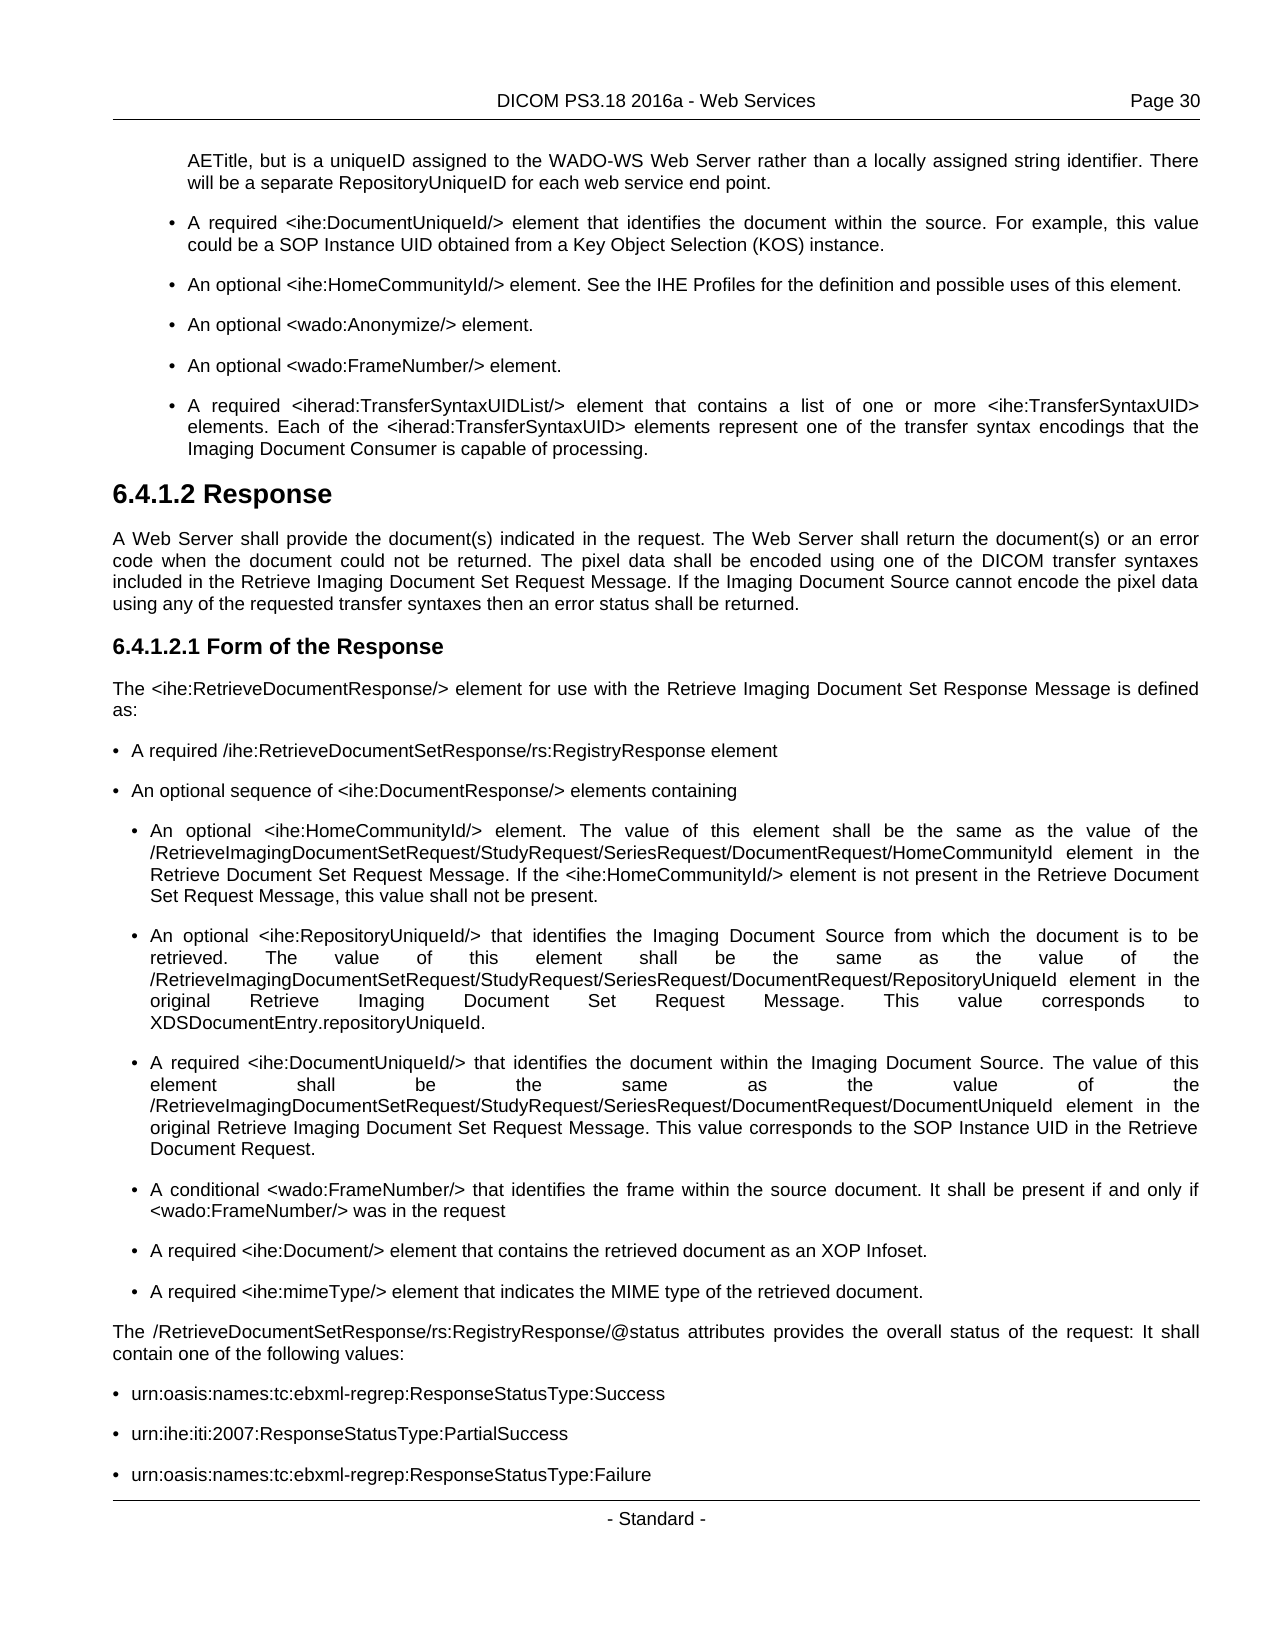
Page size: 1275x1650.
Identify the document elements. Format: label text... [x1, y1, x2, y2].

list A required <ihe:Document/> element that contains the retrieved document as an XOP Infoset. [131, 1240, 1200, 1262]
list An optional <ihe:HomeCommunityId/> element. See the IHE Profiles for the definition and possible uses of this element. [169, 274, 1200, 295]
text The <ihe:RetrieveDocumentResponse/> element for use with the Retrieve Imaging Document Set Response Message is defined as: [112, 678, 1200, 721]
list An optional <ihe:HomeCommunityId/> element. The value of this element shall be the same as the value of the /RetrieveImagingDocumentSetRequest/StudyRequest/SeriesRequest/DocumentRequest/HomeCommunityId element in the Retrieve Document Set Request Message. If the <ihe:HomeCommunityId/> element is not present in the Retrieve Document Set Request Message, this value shall not be present. [131, 820, 1200, 906]
list An optional sequence of <ihe:DocumentResponse/> elements containing [112, 780, 1200, 801]
list An optional <ihe:RepositoryUniqueId/> that identifies the Imaging Document Source from which the document is to be retrieved. The value of this element shall be the same as the value of the /RetrieveImagingDocumentSetRequest/StudyRequest/SeriesRequest/DocumentRequest/RepositoryUniqueId element in the original Retrieve Imaging Document Set Request Message. This value corresponds to XDSDocumentEntry.repositoryUniqueId. [131, 925, 1200, 1033]
list A required /ihe:RetrieveDocumentSetResponse/rs:RegistryResponse element [112, 739, 1200, 761]
text 6.4.1.2 Response [112, 478, 1200, 509]
list urn:oasis:names:tc:ebxml-regrep:ResponseStatusType:Failure [112, 1463, 1200, 1485]
list AETitle, but is a uniqueID assigned to the WADO-WS Web Server rather than a locally assigned string identifier. There will be a separate RepositoryUniqueID for each web service end point. [169, 150, 1200, 193]
list An optional <wado:Anonymize/> element. [169, 314, 1200, 336]
list A required <ihe:mimeType/> element that indicates the MIME type of the retrieved document. [131, 1281, 1200, 1302]
text 6.4.1.2.1 Form of the Response [112, 633, 1200, 659]
list An optional <wado:FrameNumber/> element. [169, 354, 1200, 376]
list A conditional <wado:FrameNumber/> that identifies the frame within the source document. It shall be present if and only if <wado:FrameNumber/> was in the request [131, 1178, 1200, 1221]
list A required <ihe:DocumentUniqueId/> that identifies the document within the Imaging Document Source. The value of this element shall be the same as the value of the /RetrieveImagingDocumentSetRequest/StudyRequest/SeriesRequest/DocumentRequest/DocumentUniqueId element in the original Retrieve Imaging Document Set Request Message. This value corresponds to the SOP Instance UID in the Retrieve Document Request. [131, 1052, 1200, 1159]
list A required <ihe:DocumentUniqueId/> element that identifies the document within the source. For example, this value could be a SOP Instance UID obtained from a Key Object Selection (KOS) instance. [169, 212, 1200, 255]
list urn:ihe:iti:2007:ResponseStatusType:PartialSuccess [112, 1423, 1200, 1444]
text A Web Server shall provide the document(s) indicated in the request. The Web Server shall return the document(s) or an error code when the document could not be returned. The pixel data shall be encoded using one of the DICOM transfer syntaxes included in the Retrieve Imaging Document Set Request Message. If the Imaging Document Source cannot encode the pixel data using any of the requested transfer syntaxes then an error status shall be returned. [112, 528, 1200, 614]
text The /RetrieveDocumentSetResponse/rs:RegistryResponse/@status attributes provides the overall status of the request: It shall contain one of the following values: [112, 1321, 1200, 1364]
list A required <iherad:TransferSyntaxUIDList/> element that contains a list of one or more <ihe:TransferSyntaxUID> elements. Each of the <iherad:TransferSyntaxUID> elements represent one of the transfer syntax encodings that the Imaging Document Consumer is capable of processing. [169, 395, 1200, 459]
list urn:oasis:names:tc:ebxml-regrep:ResponseStatusType:Success [112, 1383, 1200, 1404]
